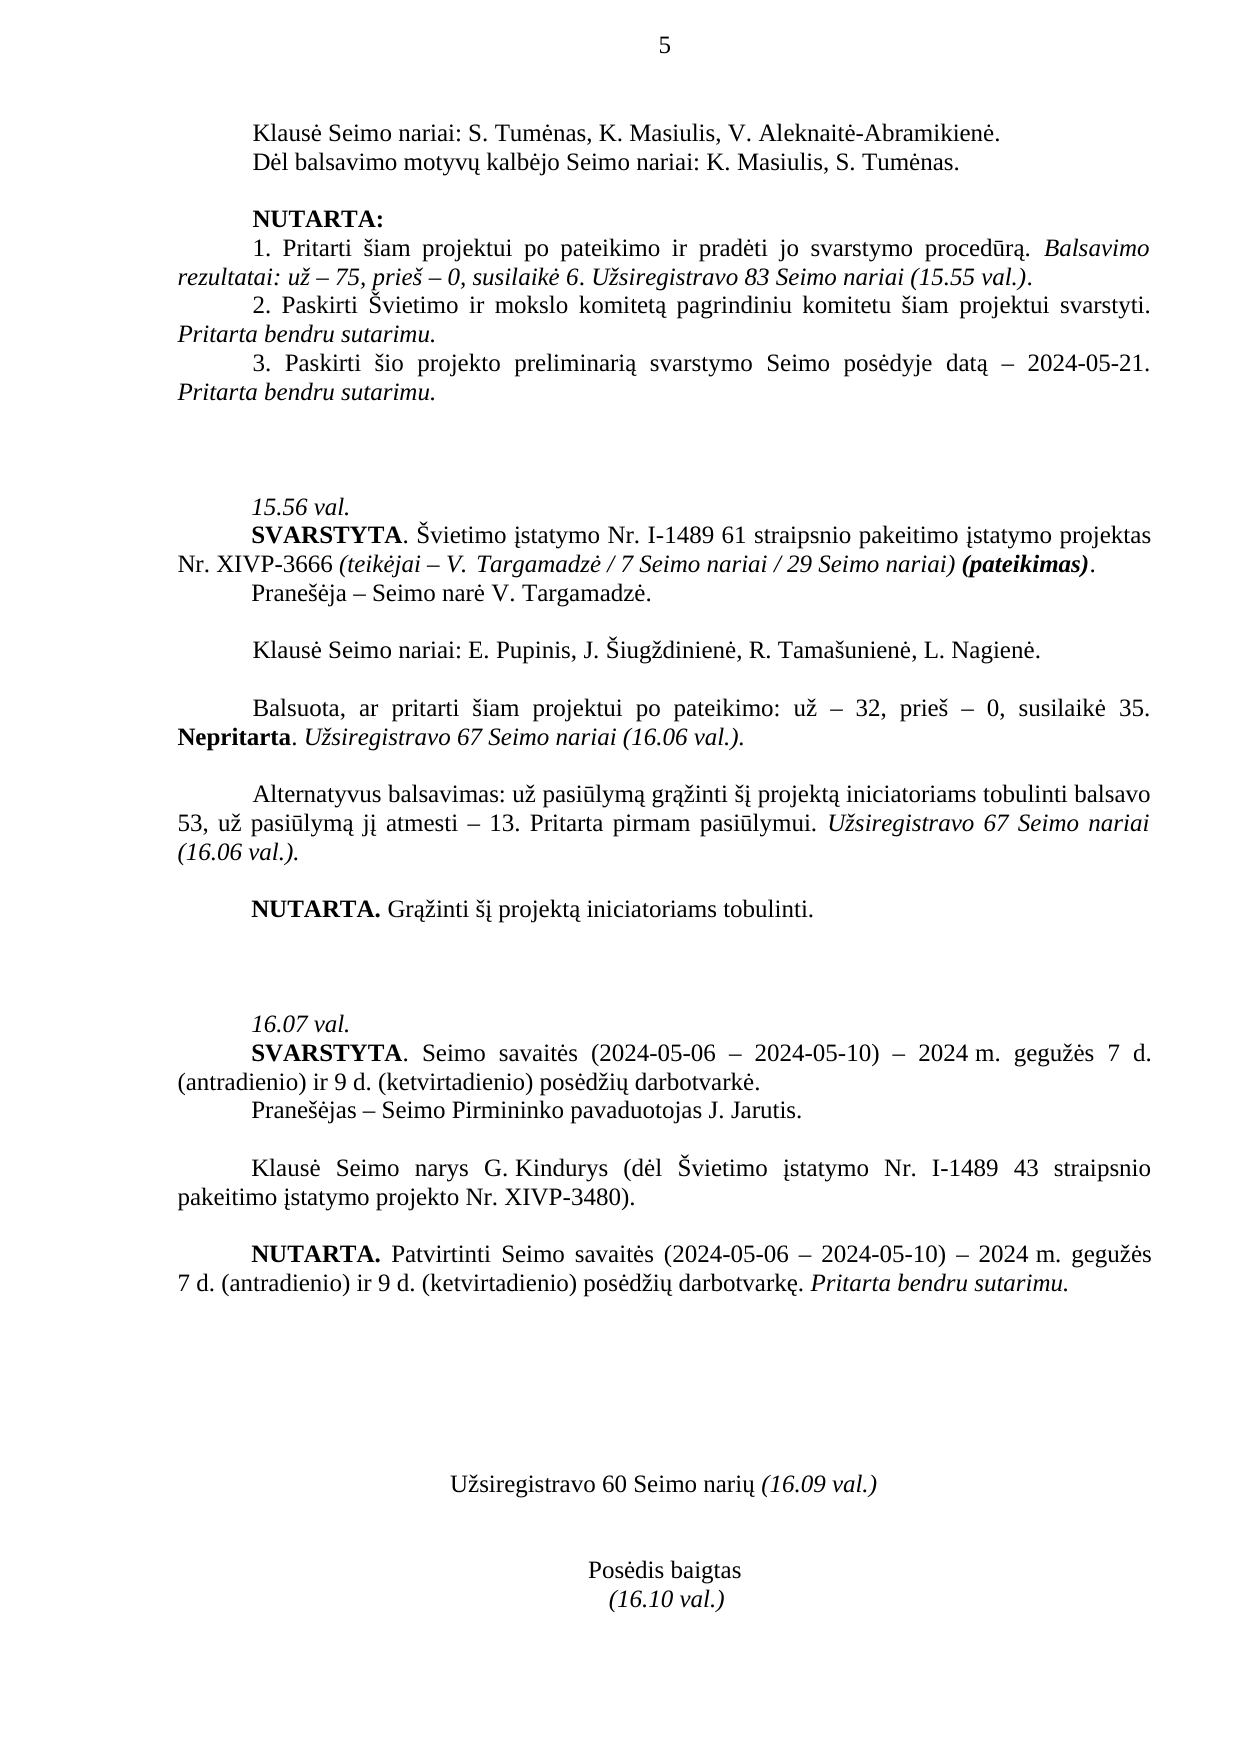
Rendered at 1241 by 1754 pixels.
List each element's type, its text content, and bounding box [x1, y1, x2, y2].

text NUTARTA: [177, 204, 1152, 233]
text SVARSTYTA. Švietimo įstatymo Nr. I-1489 61 straipsnio pakeitimo įstatymo projektas Nr. XIVP-3666 (teikėjai – V. Targamadzė / 7 Seimo nariai / 29 Seimo nariai) (pateikimas). [177, 521, 1152, 578]
text 15.56 val. [177, 492, 1152, 521]
text Balsuota, ar pritarti šiam projektui po pateikimo: už – 32, prieš – 0, susilaikė 35. Nepritarta. Užsiregistravo 67 Seimo nariai (16.06 val.). [177, 693, 1152, 751]
text NUTARTA. Grąžinti šį projektą iniciatoriams tobulinti. [177, 894, 1152, 923]
text Dėl balsavimo motyvų kalbėjo Seimo nariai: K. Masiulis, S. Tumėnas. [177, 147, 1152, 176]
text Posėdis baigtas [177, 1556, 1152, 1584]
text NUTARTA. Patvirtinti Seimo savaitės (2024-05-06 – 2024-05-10) – 2024 m. gegužės 7 d. (antradienio) ir 9 d. (ketvirtadienio) posėdžių darbotvarkę. Pritarta bendru sutarimu. [177, 1239, 1152, 1297]
text 2. Paskirti Švietimo ir mokslo komitetą pagrindiniu komitetu šiam projektui svarstyti. Pritarta bendru sutarimu. [177, 291, 1152, 348]
text 3. Paskirti šio projekto preliminarią svarstymo Seimo posėdyje datą – 2024-05-21. Pritarta bendru sutarimu. [177, 348, 1152, 406]
text Klausė Seimo nariai: E. Pupinis, J. Šiugždinienė, R. Tamašunienė, L. Nagienė. [177, 636, 1152, 664]
text Klausė Seimo narys G. Kindurys (dėl Švietimo įstatymo Nr. I-1489 43 straipsnio pakeitimo įstatymo projekto Nr. XIVP-3480). [177, 1153, 1152, 1211]
text Klausė Seimo nariai: S. Tumėnas, K. Masiulis, V. Aleknaitė-Abramikienė. [177, 118, 1152, 147]
text Pranešėja – Seimo narė V. Targamadzė. [177, 578, 1152, 607]
text 16.07 val. [177, 1009, 1152, 1038]
text Pranešėjas – Seimo Pirmininko pavaduotojas J. Jarutis. [177, 1096, 1152, 1124]
text Užsiregistravo 60 Seimo narių (16.09 val.) [177, 1469, 1152, 1498]
text 1. Pritarti šiam projektui po pateikimo ir pradėti jo svarstymo procedūrą. Balsavimo rezultatai: už – 75, prieš – 0, susilaikė 6. Užsiregistravo 83 Seimo nariai (15.55 val.). [177, 233, 1152, 291]
text (16.10 val.) [177, 1584, 1152, 1613]
text Alternatyvus balsavimas: už pasiūlymą grąžinti šį projektą iniciatoriams tobulinti balsavo 53, už pasiūlymą jį atmesti – 13. Pritarta pirmam pasiūlymui. Užsiregistravo 67 Seimo nariai (16.06 val.). [177, 779, 1152, 866]
text SVARSTYTA. Seimo savaitės (2024-05-06 – 2024-05-10) – 2024 m. gegužės 7 d. (antradienio) ir 9 d. (ketvirtadienio) posėdžių darbotvarkė. [177, 1038, 1152, 1096]
